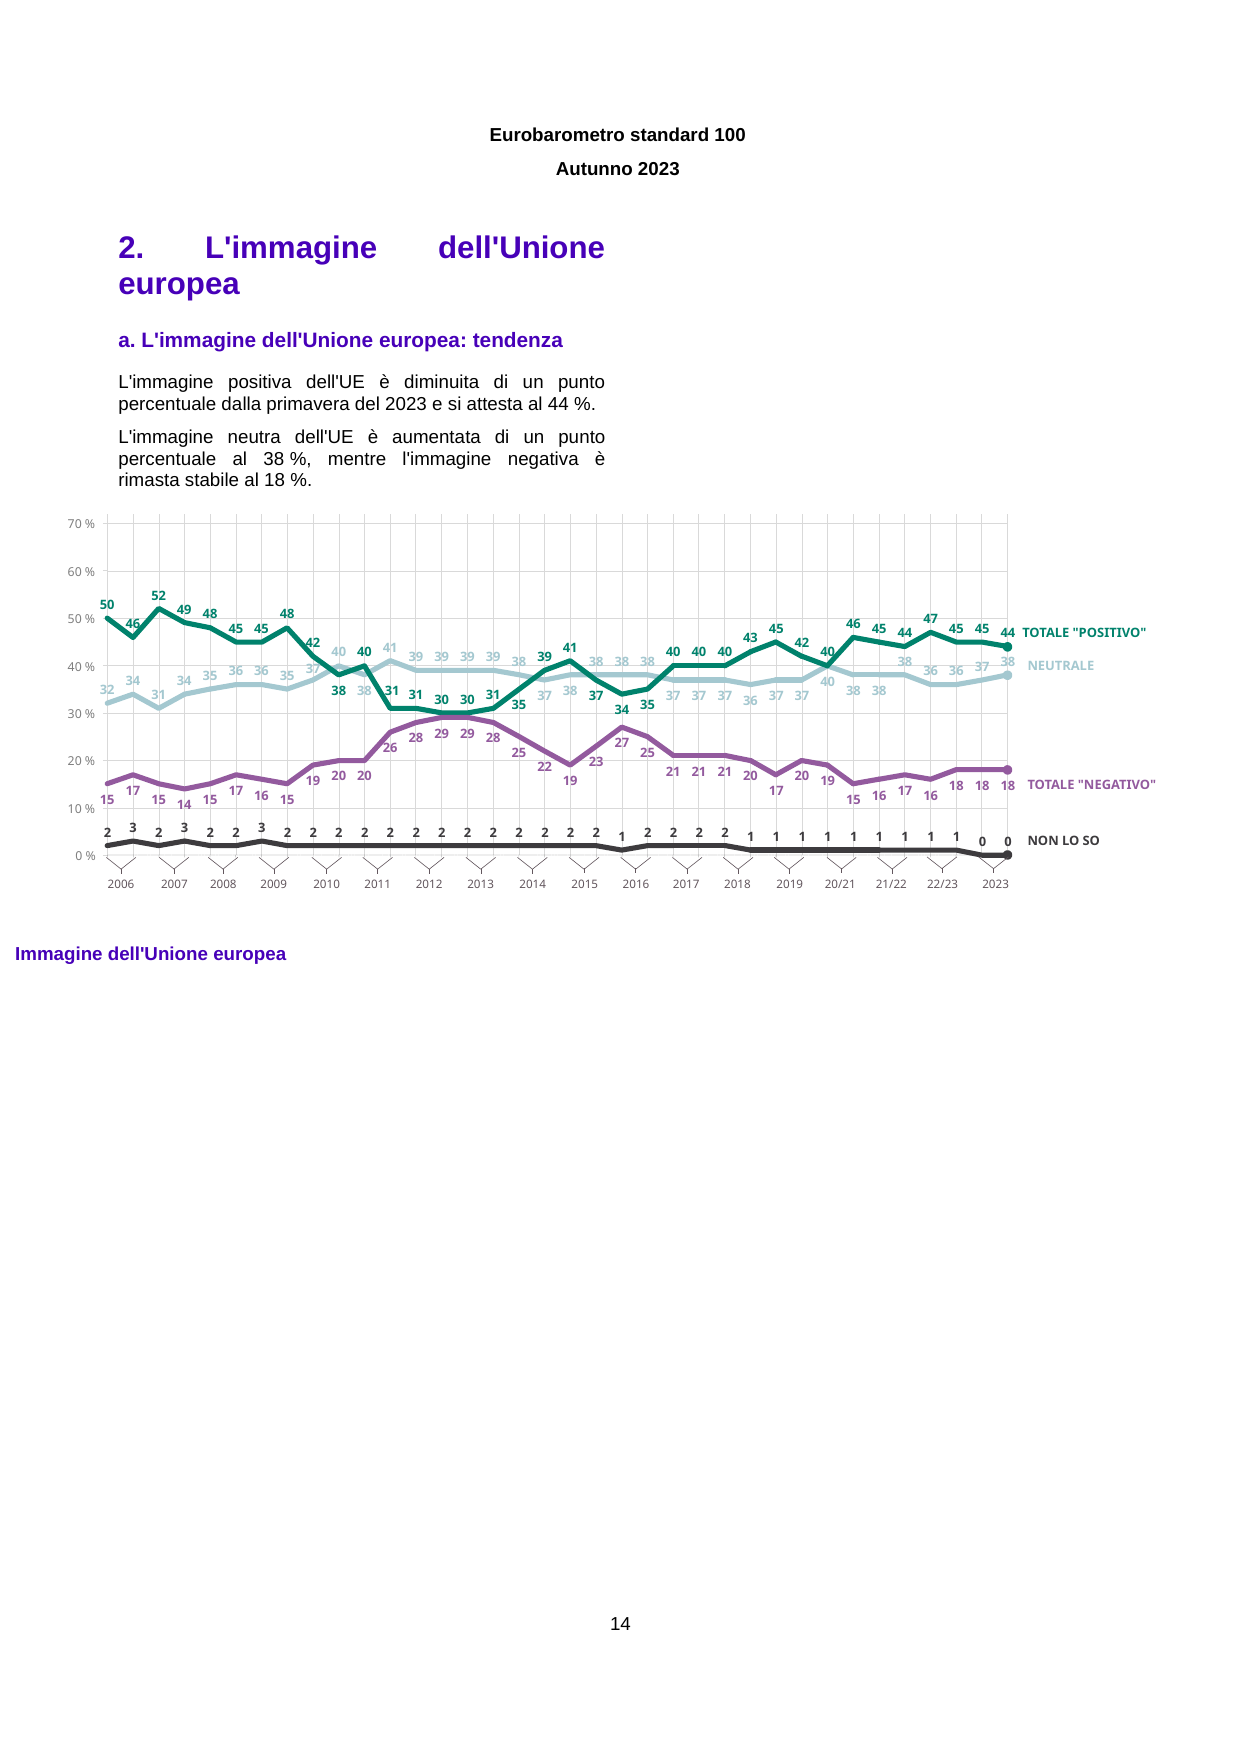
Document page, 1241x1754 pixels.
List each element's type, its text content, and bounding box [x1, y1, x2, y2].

subtitle a. L'immagine dell'Unione europea: tendenza [118, 328, 605, 352]
text Immagine dell'Unione europea [15, 504, 1123, 964]
text L'immagine neutra dell'UE è aumentata di un punto percentuale al 38 %, mentre l'immagine negativa è rimasta stabile al 18 %. [118, 426, 605, 490]
text L'immagine positiva dell'UE è diminuita di un punto percentuale dalla primavera del 2023 e si attesta al 44 %. [118, 371, 605, 414]
subtitle 2. L'immagine dell'Unione europea [118, 229, 605, 301]
